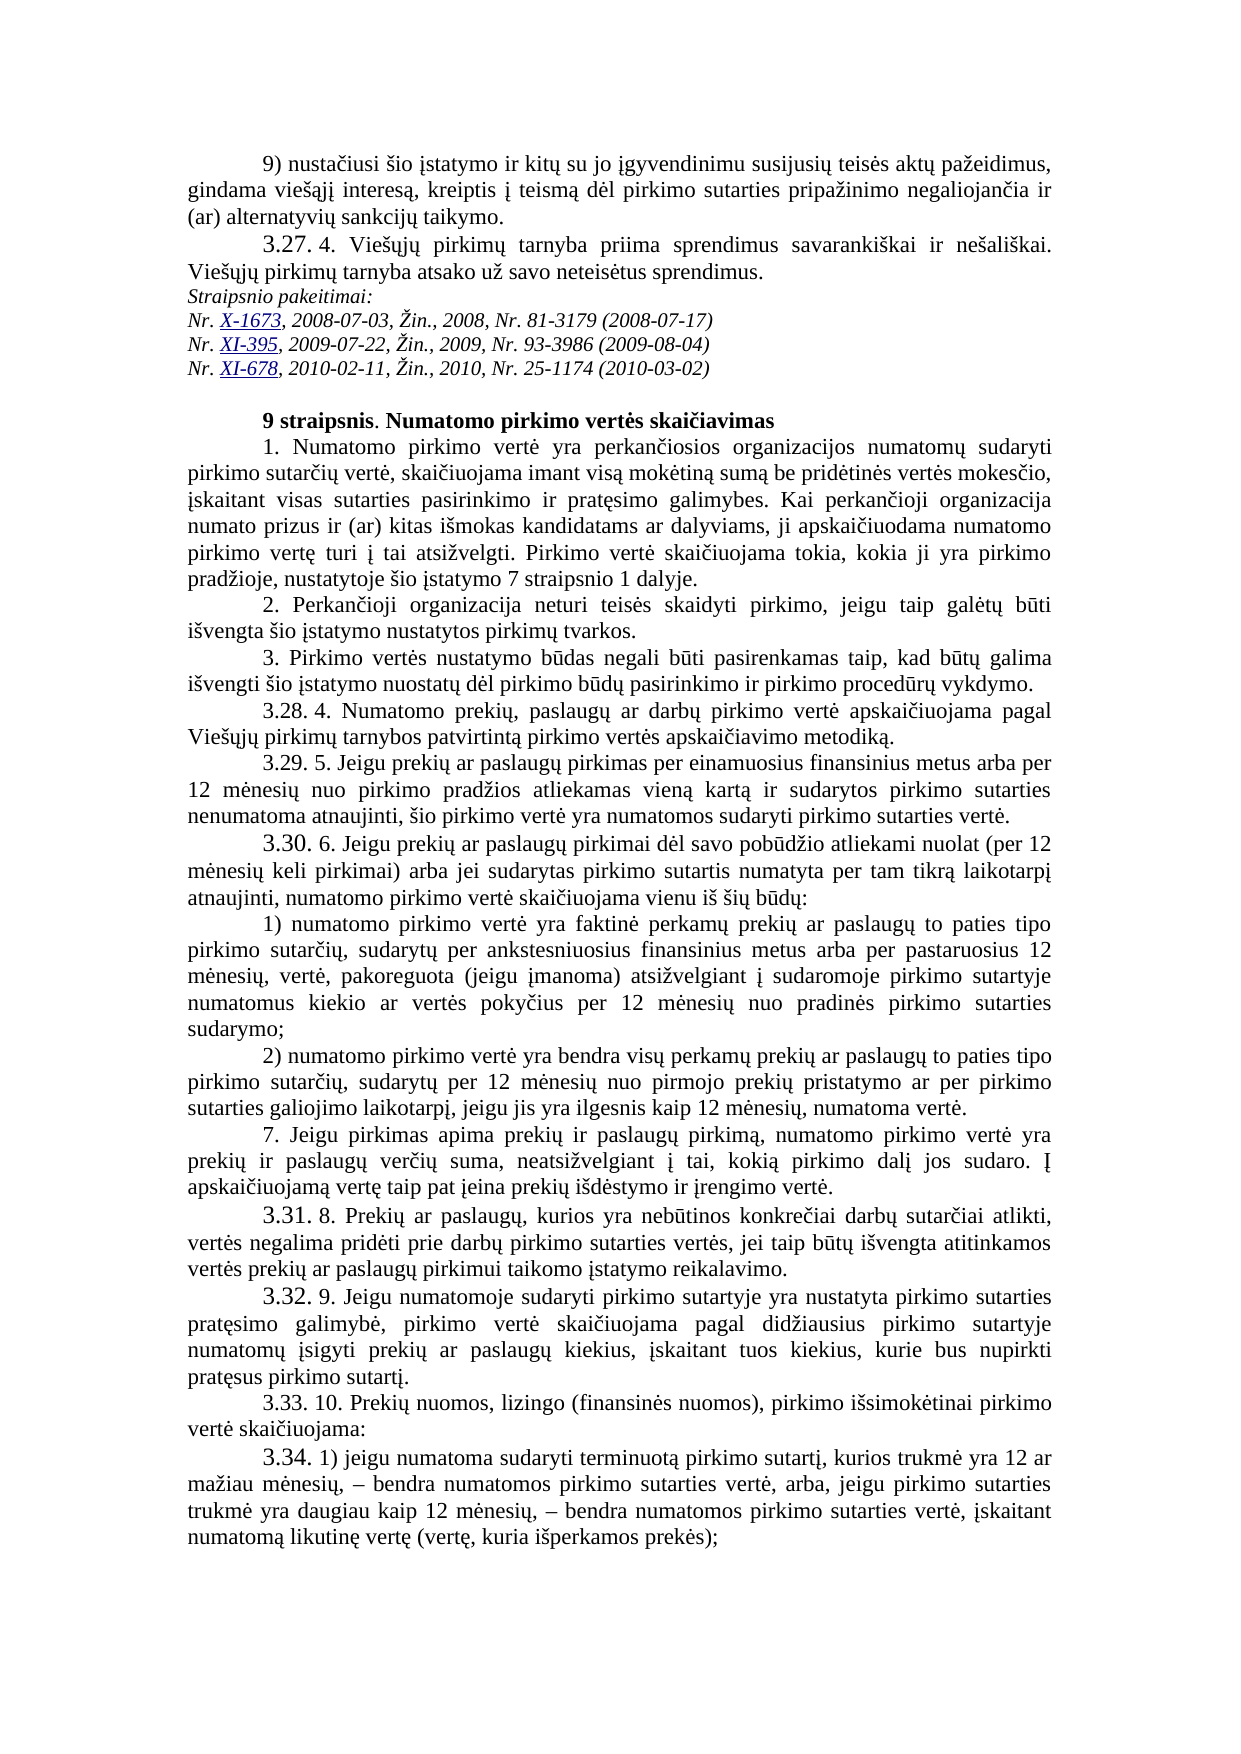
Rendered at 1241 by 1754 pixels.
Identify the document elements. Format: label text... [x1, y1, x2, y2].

text 2. Perkančioji organizacija neturi teisės skaidyti pirkimo, jeigu taip galėtų būti išvengta šio įstatymo nustatytos pirkimų tvarkos. [187, 591, 1053, 644]
text Nr. XI-678, 2010-02-11, Žin., 2010, Nr. 25-1174 (2010-03-02) [187, 356, 1053, 380]
subtitle 10. Prekių nuomos, lizingo (finansinės nuomos), pirkimo išsimokėtinai pirkimo vertė skaičiuojama: [187, 1389, 1053, 1442]
subtitle 8. Prekių ar paslaugų, kurios yra nebūtinos konkrečiai darbų sutarčiai atlikti, vertės negalima pridėti prie darbų pirkimo sutarties vertės, jei taip būtų išvengta atitinkamos vertės prekių ar paslaugų pirkimui taikomo įstatymo reikalavimo. [187, 1200, 1053, 1281]
text Straipsnio pakeitimai: [187, 284, 1053, 308]
subtitle 4. Numatomo prekių, paslaugų ar darbų pirkimo vertė apskaičiuojama pagal Viešųjų pirkimų tarnybos patvirtintą pirkimo vertės apskaičiavimo metodiką. [187, 697, 1053, 749]
subtitle 4. Viešųjų pirkimų tarnyba priima sprendimus savarankiškai ir nešališkai. Viešųjų pirkimų tarnyba atsako už savo neteisėtus sprendimus. [187, 229, 1053, 284]
text 1. Numatomo pirkimo vertė yra perkančiosios organizacijos numatomų sudaryti pirkimo sutarčių vertė, skaičiuojama imant visą mokėtiną sumą be pridėtinės vertės mokesčio, įskaitant visas sutarties pasirinkimo ir pratęsimo galimybes. Kai perkančioji organizacija numato prizus ir (ar) kitas išmokas kandidatams ar dalyviams, ji apskaičiuodama numatomo pirkimo vertę turi į tai atsižvelgti. Pirkimo vertė skaičiuojama tokia, kokia ji yra pirkimo pradžioje, nustatytoje šio įstatymo 7 straipsnio 1 dalyje. [187, 433, 1053, 591]
subtitle 6. Jeigu prekių ar paslaugų pirkimai dėl savo pobūdžio atliekami nuolat (per 12 mėnesių keli pirkimai) arba jei sudarytas pirkimo sutartis numatyta per tam tikrą laikotarpį atnaujinti, numatomo pirkimo vertė skaičiuojama vienu iš šių būdų: [187, 828, 1053, 910]
subtitle 9. Jeigu numatomoje sudaryti pirkimo sutartyje yra nustatyta pirkimo sutarties pratęsimo galimybė, pirkimo vertė skaičiuojama pagal didžiausius pirkimo sutartyje numatomų įsigyti prekių ar paslaugų kiekius, įskaitant tuos kiekius, kurie bus nupirkti pratęsus pirkimo sutartį. [187, 1281, 1053, 1389]
text 3. Pirkimo vertės nustatymo būdas negali būti pasirenkamas taip, kad būtų galima išvengti šio įstatymo nuostatų dėl pirkimo būdų pasirinkimo ir pirkimo procedūrų vykdymo. [187, 644, 1053, 697]
subtitle 1) jeigu numatoma sudaryti terminuotą pirkimo sutartį, kurios trukmė yra 12 ar mažiau mėnesių, – bendra numatomos pirkimo sutarties vertė, arba, jeigu pirkimo sutarties trukmė yra daugiau kaip 12 mėnesių, – bendra numatomos pirkimo sutarties vertė, įskaitant numatomą likutinę vertę (vertę, kuria išperkamos prekės); [187, 1442, 1053, 1549]
text Nr. X-1673, 2008-07-03, Žin., 2008, Nr. 81-3179 (2008-07-17) [187, 308, 1053, 332]
text 1) numatomo pirkimo vertė yra faktinė perkamų prekių ar paslaugų to paties tipo pirkimo sutarčių, sudarytų per ankstesniuosius finansinius metus arba per pastaruosius 12 mėnesių, vertė, pakoreguota (jeigu įmanoma) atsižvelgiant į sudaromoje pirkimo sutartyje numatomus kiekio ar vertės pokyčius per 12 mėnesių nuo pradinės pirkimo sutarties sudarymo; [187, 910, 1053, 1042]
subtitle 5. Jeigu prekių ar paslaugų pirkimas per einamuosius finansinius metus arba per 12 mėnesių nuo pirkimo pradžios atliekamas vieną kartą ir sudarytos pirkimo sutarties nenumatoma atnaujinti, šio pirkimo vertė yra numatomos sudaryti pirkimo sutarties vertė. [187, 749, 1053, 828]
text Nr. XI-395, 2009-07-22, Žin., 2009, Nr. 93-3986 (2009-08-04) [187, 332, 1053, 356]
text 2) numatomo pirkimo vertė yra bendra visų perkamų prekių ar paslaugų to paties tipo pirkimo sutarčių, sudarytų per 12 mėnesių nuo pirmojo prekių pristatymo ar per pirkimo sutarties galiojimo laikotarpį, jeigu jis yra ilgesnis kaip 12 mėnesių, numatoma vertė. [187, 1042, 1053, 1121]
text 9) nustačiusi šio įstatymo ir kitų su jo įgyvendinimu susijusių teisės aktų pažeidimus, gindama viešąjį interesą, kreiptis į teismą dėl pirkimo sutarties pripažinimo negaliojančia ir (ar) alternatyvių sankcijų taikymo. [187, 150, 1053, 229]
text 7. Jeigu pirkimas apima prekių ir paslaugų pirkimą, numatomo pirkimo vertė yra prekių ir paslaugų verčių suma, neatsižvelgiant į tai, kokią pirkimo dalį jos sudaro. Į apskaičiuojamą vertę taip pat įeina prekių išdėstymo ir įrengimo vertė. [187, 1121, 1053, 1200]
text 9 straipsnis. Numatomo pirkimo vertės skaičiavimas [187, 407, 1053, 433]
